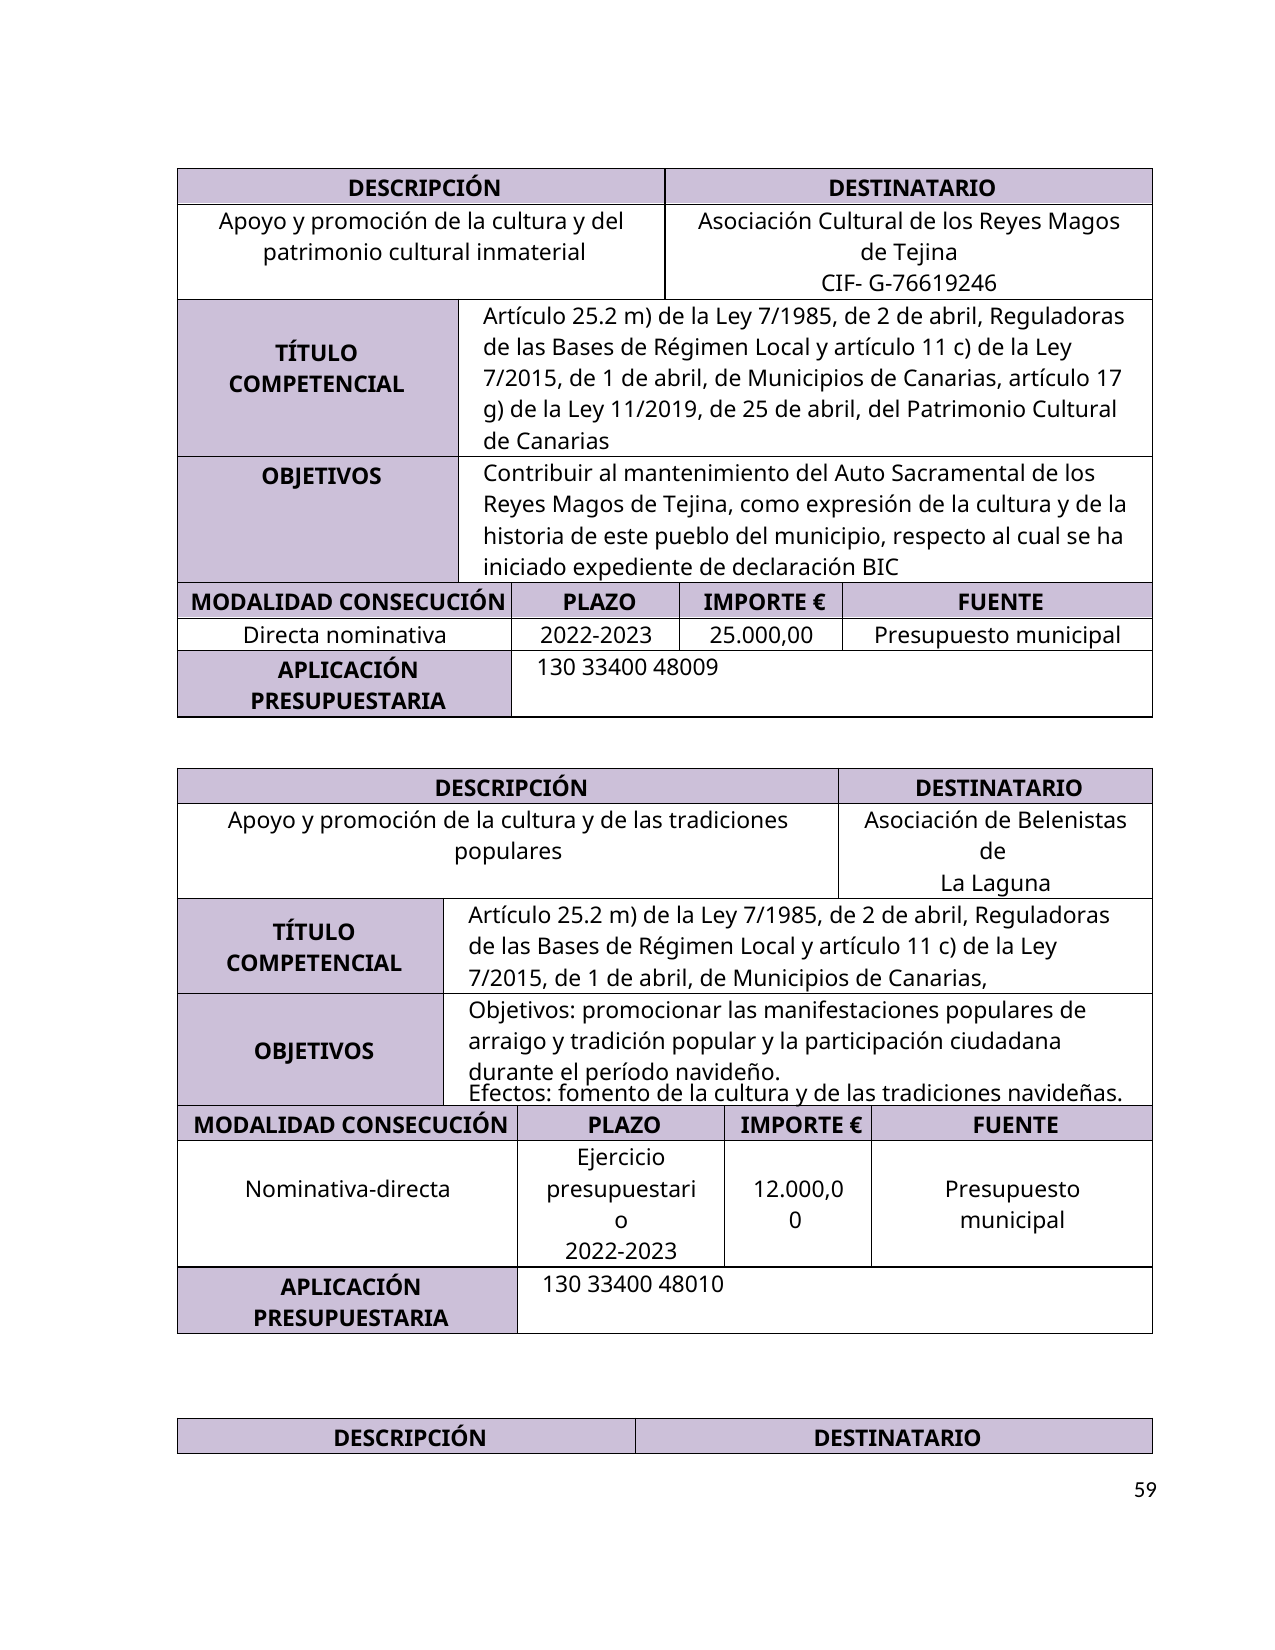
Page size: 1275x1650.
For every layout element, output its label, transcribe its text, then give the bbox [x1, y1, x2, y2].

table_cell 130 33400 48010 [518, 1268, 1152, 1333]
table_header DESTINATARIO [666, 169, 1152, 203]
table_cell Directa nominativa [178, 619, 511, 650]
table_cell Ejercicio presupuestario 2022-2023 [518, 1141, 724, 1266]
table_cell Asociación Cultural de los Reyes Magos de Tejina CIF- G-76619246 [666, 205, 1152, 298]
table_cell Presupuesto municipal [843, 619, 1152, 650]
table_cell Apoyo y promoción de la cultura y de las tradiciones populares [178, 804, 838, 898]
table_header DESTINATARIO [839, 769, 1152, 803]
table_cell Asociación de Belenistas de La Laguna [839, 804, 1152, 898]
table_header DESCRIPCIÓN [178, 769, 838, 803]
table_cell FUENTE [843, 583, 1152, 617]
table_cell IMPORTE € [725, 1106, 871, 1140]
table_header DESCRIPCIÓN [178, 1419, 635, 1453]
table_cell Artículo 25.2 m) de la Ley 7/1985, de 2 de abril, Reguladoras de las Bases de Régimen Local y artículo 11 c) de la Ley 7/2015, de 1 de abril, de Municipios de Canarias, artículo 17 g) de la Ley 11/2019, de 25 de abril, del Patrimonio Cultural de Canarias [459, 300, 1152, 456]
table_cell Apoyo y promoción de la cultura y del patrimonio cultural inmaterial [178, 205, 664, 298]
table_cell APLICACIÓN PRESUPUESTARIA [178, 651, 511, 716]
table_cell Contribuir al mantenimiento del Auto Sacramental de los Reyes Magos de Tejina, como expresión de la cultura y de la historia de este pueblo del municipio, respecto al cual se ha iniciado expediente de declaración BIC [459, 457, 1152, 582]
table_cell 2022-2023 [512, 619, 679, 650]
table_cell OBJETIVOS [178, 457, 458, 582]
table_cell FUENTE [872, 1106, 1152, 1140]
table_cell MODALIDAD CONSECUCIÓN [178, 583, 511, 617]
table_cell 130 33400 48009 [512, 651, 1152, 716]
table_cell APLICACIÓN PRESUPUESTARIA [178, 1268, 517, 1333]
table_cell 25.000,00 [680, 619, 842, 650]
table_cell MODALIDAD CONSECUCIÓN [178, 1106, 517, 1140]
table_cell TÍTULO COMPETENCIAL [178, 899, 443, 993]
table_cell PLAZO [512, 583, 679, 617]
table_cell TÍTULO COMPETENCIAL [178, 300, 458, 456]
table_cell 12.000,00 [725, 1141, 871, 1266]
table_cell Nominativa-directa [178, 1141, 517, 1266]
table_cell Presupuesto municipal [872, 1141, 1152, 1266]
table_header DESCRIPCIÓN [178, 169, 664, 203]
table_cell OBJETIVOS [178, 994, 443, 1105]
table_cell Artículo 25.2 m) de la Ley 7/1985, de 2 de abril, Reguladoras de las Bases de Régimen Local y artículo 11 c) de la Ley 7/2015, de 1 de abril, de Municipios de Canarias, [444, 899, 1152, 993]
table_cell Objetivos: promocionar las manifestaciones populares de arraigo y tradición popular y la participación ciudadana durante el período navideño. Efectos: fomento de la cultura y de las tradiciones navideñas. [444, 994, 1152, 1105]
table_header DESTINATARIO [636, 1419, 1152, 1453]
table_cell PLAZO [518, 1106, 724, 1140]
table_cell IMPORTE € [680, 583, 842, 617]
